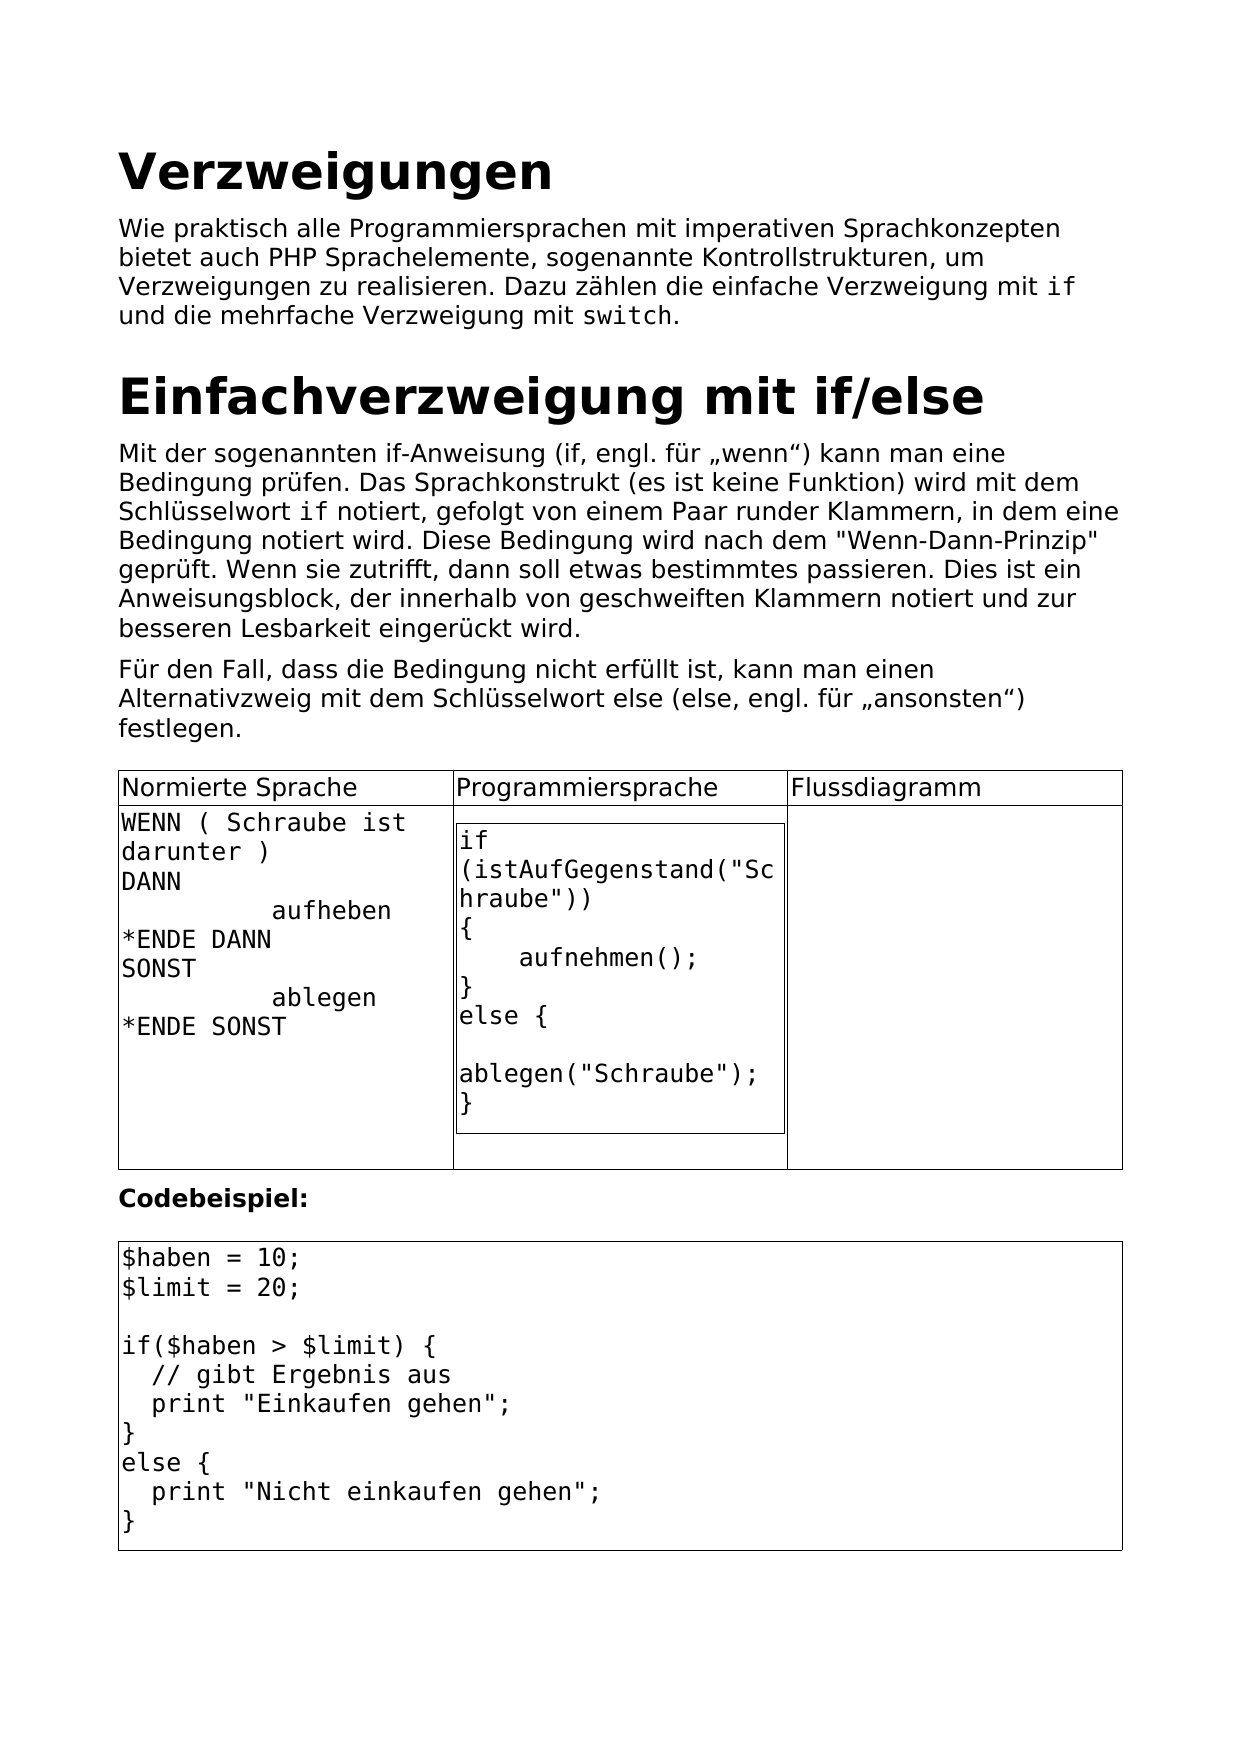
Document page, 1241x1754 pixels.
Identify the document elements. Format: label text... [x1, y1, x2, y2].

subtitle Verzweigungen [118, 143, 1122, 201]
text Codebeispiel: [118, 1184, 1122, 1213]
subtitle Einfachverzweigung mit if/else [118, 368, 1122, 426]
table_cell [788, 806, 1122, 1169]
table_cell WENN ( Schraube ist darunter ) DANN aufheben *ENDE DANN SONST ablegen *ENDE SONST [119, 806, 453, 1169]
table_header Normierte Sprache [119, 771, 453, 805]
table_header Flussdiagramm [788, 771, 1122, 805]
text Für den Fall, dass die Bedingung nicht erfüllt ist, kann man einen Alternativzweig mit dem Schlüsselwort else (else, engl. für „ansonsten“) festlegen. [118, 655, 1122, 743]
table_header if (istAufGegenstand("Schraube")) { aufnehmen(); } else { ablegen("Schraube"); } [457, 824, 784, 1132]
text Wie praktisch alle Programmiersprachen mit imperativen Sprachkonzepten bietet auch PHP Sprachelemente, sogenannte Kontrollstrukturen, um Verzweigungen zu realisieren. Dazu zählen die einfache Verzweigung mit if und die mehrfache Verzweigung mit switch. [118, 214, 1122, 331]
text Mit der sogenannten if-Anweisung (if, engl. für „wenn“) kann man eine Bedingung prüfen. Das Sprachkonstrukt (es ist keine Funktion) wird mit dem Schlüsselwort if notiert, gefolgt von einem Paar runder Klammern, in dem eine Bedingung notiert wird. Diese Bedingung wird nach dem "Wenn-Dann-Prinzip" geprüft. Wenn sie zutrifft, dann soll etwas bestimmtes passieren. Dies ist ein Anweisungsblock, der innerhalb von geschweiften Klammern notiert und zur besseren Lesbarkeit eingerückt wird. [118, 439, 1122, 643]
table_header Programmiersprache [454, 771, 787, 805]
table_cell [454, 806, 787, 1169]
table_header $haben = 10; $limit = 20; if($haben > $limit) { // gibt Ergebnis aus print "Einkaufen gehen"; } else { print "Nicht einkaufen gehen"; } [119, 1242, 1122, 1550]
